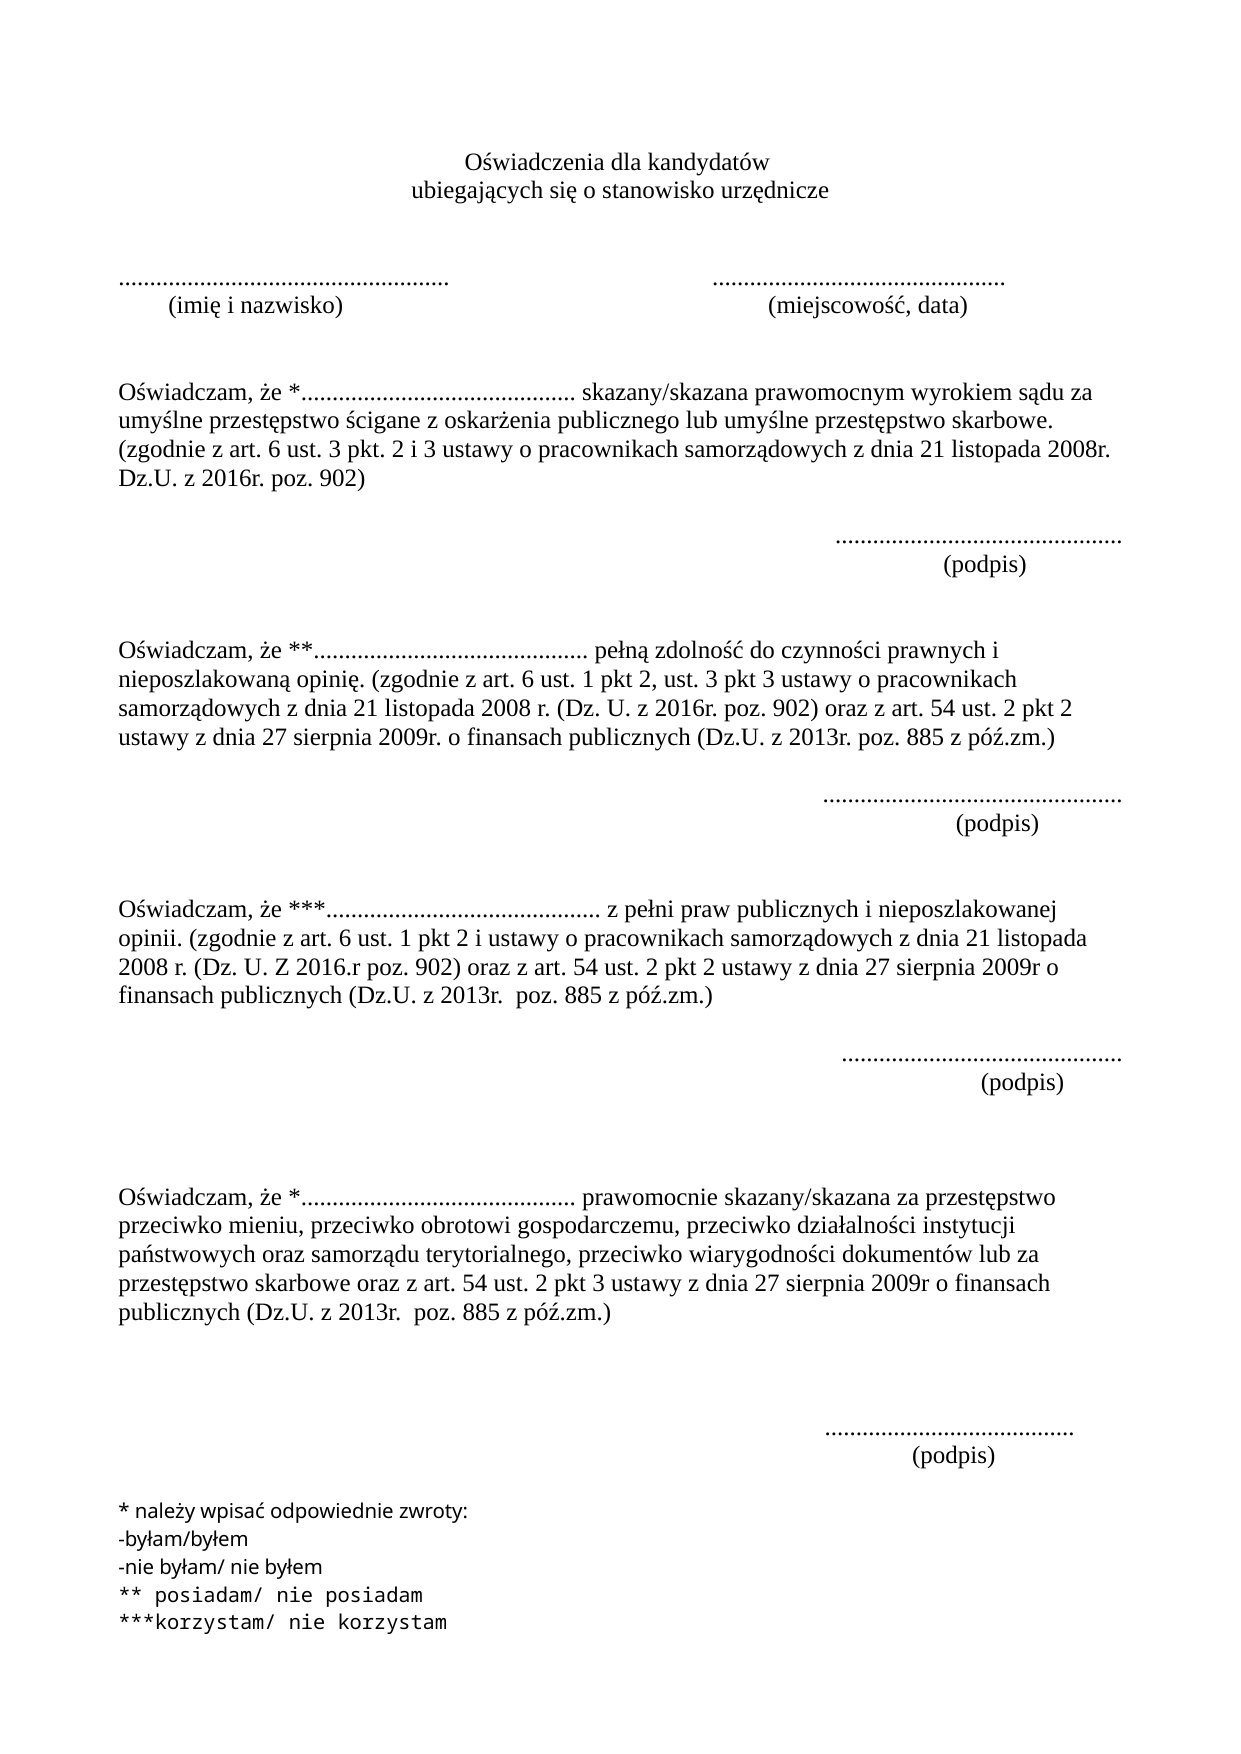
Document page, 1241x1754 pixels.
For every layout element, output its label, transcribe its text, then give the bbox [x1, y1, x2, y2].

text -nie byłam/ nie byłem [118, 1552, 1122, 1580]
text Oświadczam, że **............................................ pełną zdolność do czynności prawnych i nieposzlakowaną opinię. (zgodnie z art. 6 ust. 1 pkt 2, ust. 3 pkt 3 ustawy o pracownikach samorządowych z dnia 21 listopada 2008 r. (Dz. U. z 2016r. poz. 902) oraz z art. 54 ust. 2 pkt 2 ustawy z dnia 27 sierpnia 2009r. o finansach publicznych (Dz.U. z 2013r. poz. 885 z póź.zm.) [118, 636, 1122, 751]
text ***korzystam/ nie korzystam [118, 1608, 1122, 1636]
text ** posiadam/ nie posiadam [118, 1580, 1122, 1608]
text Oświadczam, że ***............................................ z pełni praw publicznych i nieposzlakowanej opinii. (zgodnie z art. 6 ust. 1 pkt 2 i ustawy o pracownikach samorządowych z dnia 21 listopada 2008 r. (Dz. U. Z 2016.r poz. 902) oraz z art. 54 ust. 2 pkt 2 ustawy z dnia 27 sierpnia 2009r o finansach publicznych (Dz.U. z 2013r. poz. 885 z póź.zm.) [118, 894, 1122, 1009]
text (podpis) [118, 549, 1122, 578]
text ........................................ [118, 1412, 1122, 1441]
text Oświadczenia dla kandydatów [118, 147, 1122, 176]
text (podpis) [118, 808, 1122, 837]
text ............................................. [118, 1038, 1122, 1067]
text * należy wpisać odpowiednie zwroty: [118, 1497, 1122, 1525]
text Oświadczam, że *............................................ prawomocnie skazany/skazana za przestępstwo przeciwko mieniu, przeciwko obrotowi gospodarczemu, przeciwko działalności instytucji państwowych oraz samorządu terytorialnego, przeciwko wiarygodności dokumentów lub za przestępstwo skarbowe oraz z art. 54 ust. 2 pkt 3 ustawy z dnia 27 sierpnia 2009r o finansach publicznych (Dz.U. z 2013r. poz. 885 z póź.zm.) [118, 1182, 1122, 1326]
text ..................................................... ............................................... [118, 262, 1122, 291]
text ................................................ [118, 779, 1122, 808]
text (podpis) [118, 1067, 1122, 1096]
text ubiegających się o stanowisko urzędnicze [118, 176, 1122, 204]
text (podpis) [118, 1441, 1122, 1469]
text (imię i nazwisko) (miejscowość, data) [118, 291, 1122, 319]
text .............................................. [118, 521, 1122, 549]
text Oświadczam, że *............................................ skazany/skazana prawomocnym wyrokiem sądu za umyślne przestępstwo ścigane z oskarżenia publicznego lub umyślne przestępstwo skarbowe. (zgodnie z art. 6 ust. 3 pkt. 2 i 3 ustawy o pracownikach samorządowych z dnia 21 listopada 2008r. Dz.U. z 2016r. poz. 902) [118, 377, 1122, 492]
text -byłam/byłem [118, 1525, 1122, 1552]
